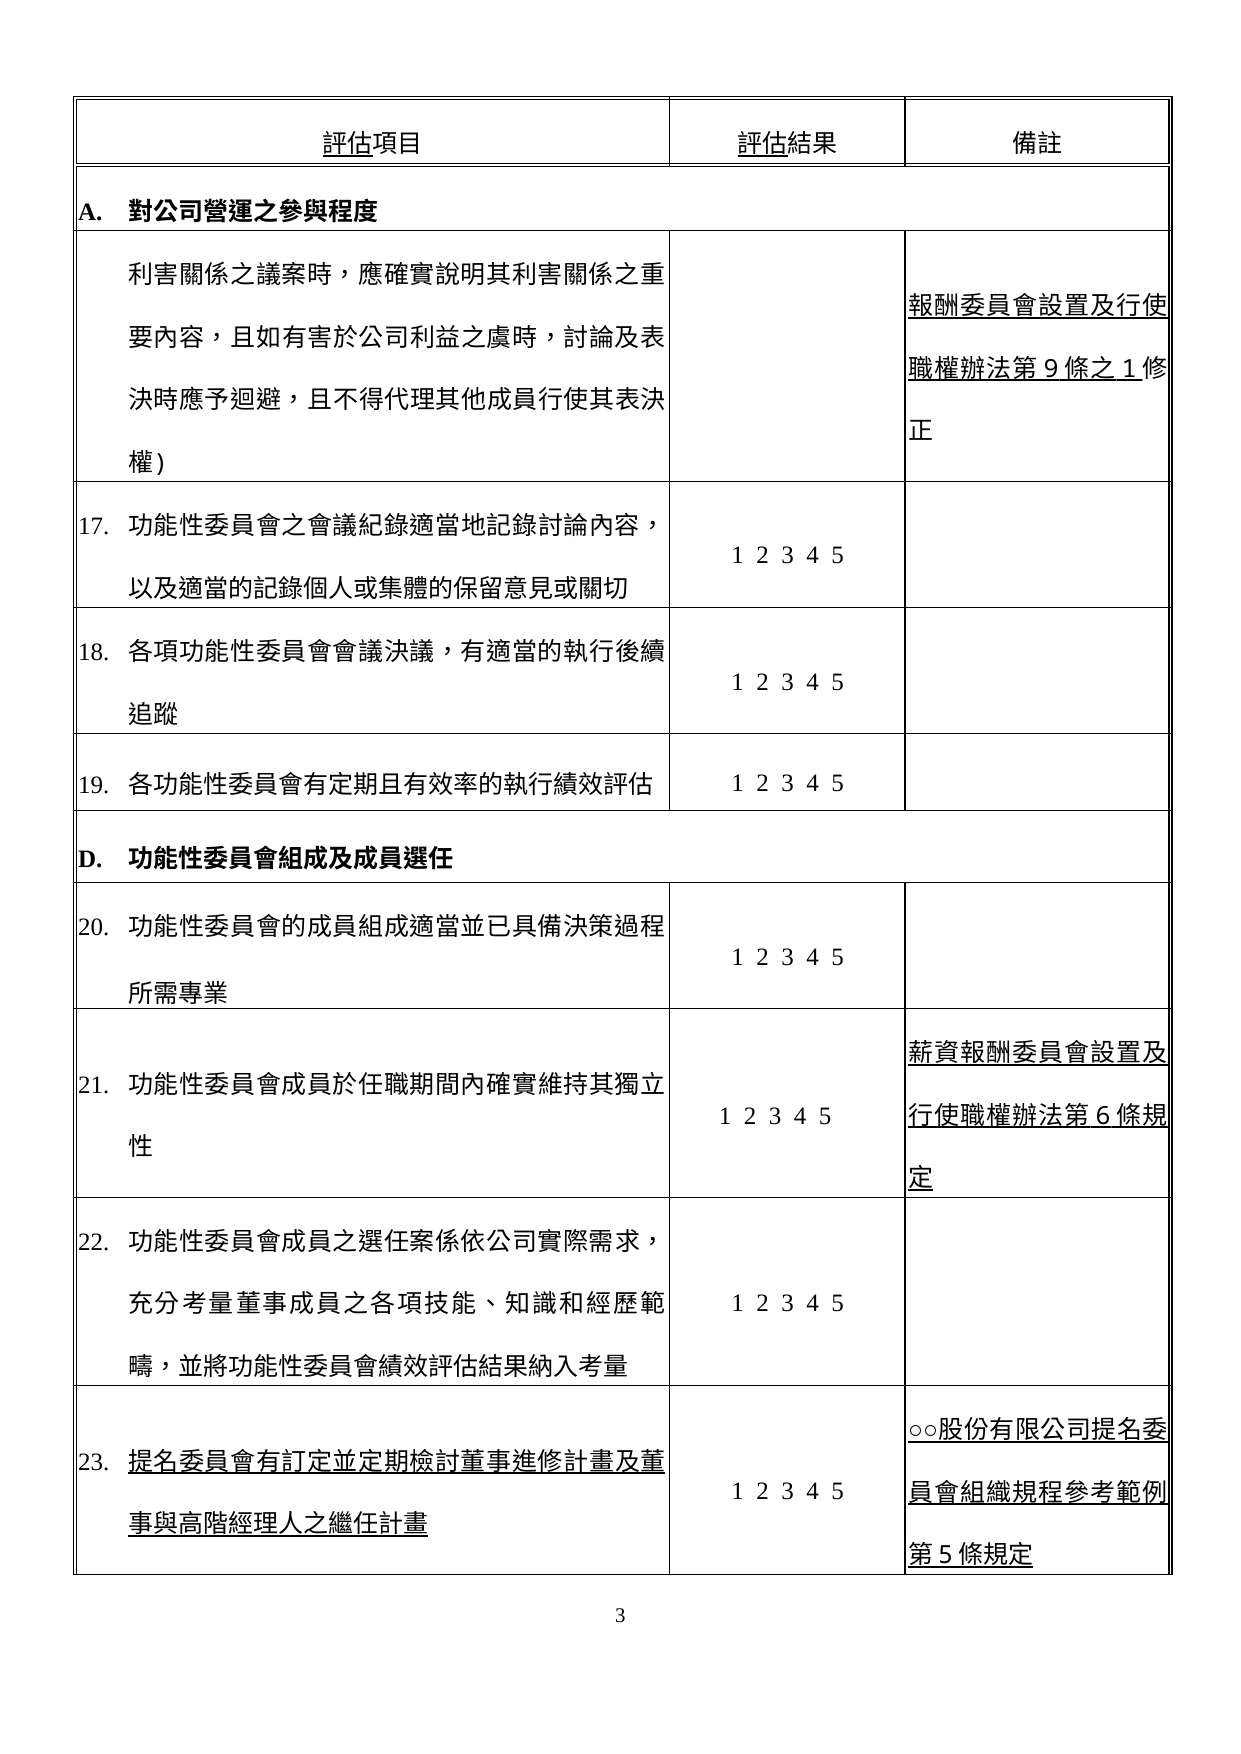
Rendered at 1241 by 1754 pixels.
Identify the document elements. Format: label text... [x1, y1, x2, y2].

table_cell 1 2 3 4 5 [670, 883, 904, 1008]
table_cell 薪資報酬委員會設置及行使職權辦法第6條規定 [906, 1009, 1168, 1197]
table_cell [906, 883, 1168, 1008]
table_cell 功能性委員會之會議紀錄適當地記錄討論內容，以及適當的記錄個人或集體的保留意見或關切 [77, 482, 669, 607]
table_cell 功能性委員會組成及成員選任 [77, 811, 1168, 882]
table_cell 1 2 3 4 5 [670, 1198, 904, 1385]
table_cell 1 2 3 4 5 [670, 1009, 904, 1197]
table_cell [906, 1198, 1168, 1385]
table_header 備註 [906, 100, 1168, 163]
table_cell [906, 482, 1168, 607]
table_cell 提名委員會有訂定並定期檢討董事進修計畫及董事與高階經理人之繼任計畫 [77, 1386, 669, 1574]
table_cell 對公司營運之參與程度 [77, 167, 1168, 230]
table_cell 1 2 3 4 5 [670, 734, 904, 809]
table_cell [906, 734, 1168, 809]
table_cell 功能性委員會的成員組成適當並已具備決策過程所需專業 [77, 883, 669, 1008]
table_header 評估項目 [77, 100, 669, 163]
table_cell 各功能性委員會有定期且有效率的執行績效評估 [77, 734, 669, 809]
table_cell 功能性委員會成員之選任案係依公司實際需求，充分考量董事成員之各項技能、知識和經歷範疇，並將功能性委員會績效評估結果納入考量 [77, 1198, 669, 1385]
table_header 評估結果 [670, 100, 904, 163]
table_cell 1 2 3 4 5 [670, 1386, 904, 1574]
table_cell 1 2 3 4 5 [670, 482, 904, 607]
table_cell 1 2 3 4 5 [670, 608, 904, 733]
table_cell [906, 608, 1168, 733]
table_cell 報酬委員會設置及行使職權辦法第9條之1修正 [906, 231, 1168, 481]
table_cell ○○股份有限公司提名委員會組織規程參考範例第5條規定 [906, 1386, 1168, 1574]
table_cell 功能性委員會成員於任職期間內確實維持其獨立性 [77, 1009, 669, 1197]
table_cell 利害關係之議案時，應確實說明其利害關係之重要內容，且如有害於公司利益之虞時，討論及表決時應予迴避，且不得代理其他成員行使其表決權) [77, 231, 669, 481]
table_cell [670, 231, 904, 481]
table_cell 各項功能性委員會會議決議，有適當的執行後續追蹤 [77, 608, 669, 733]
